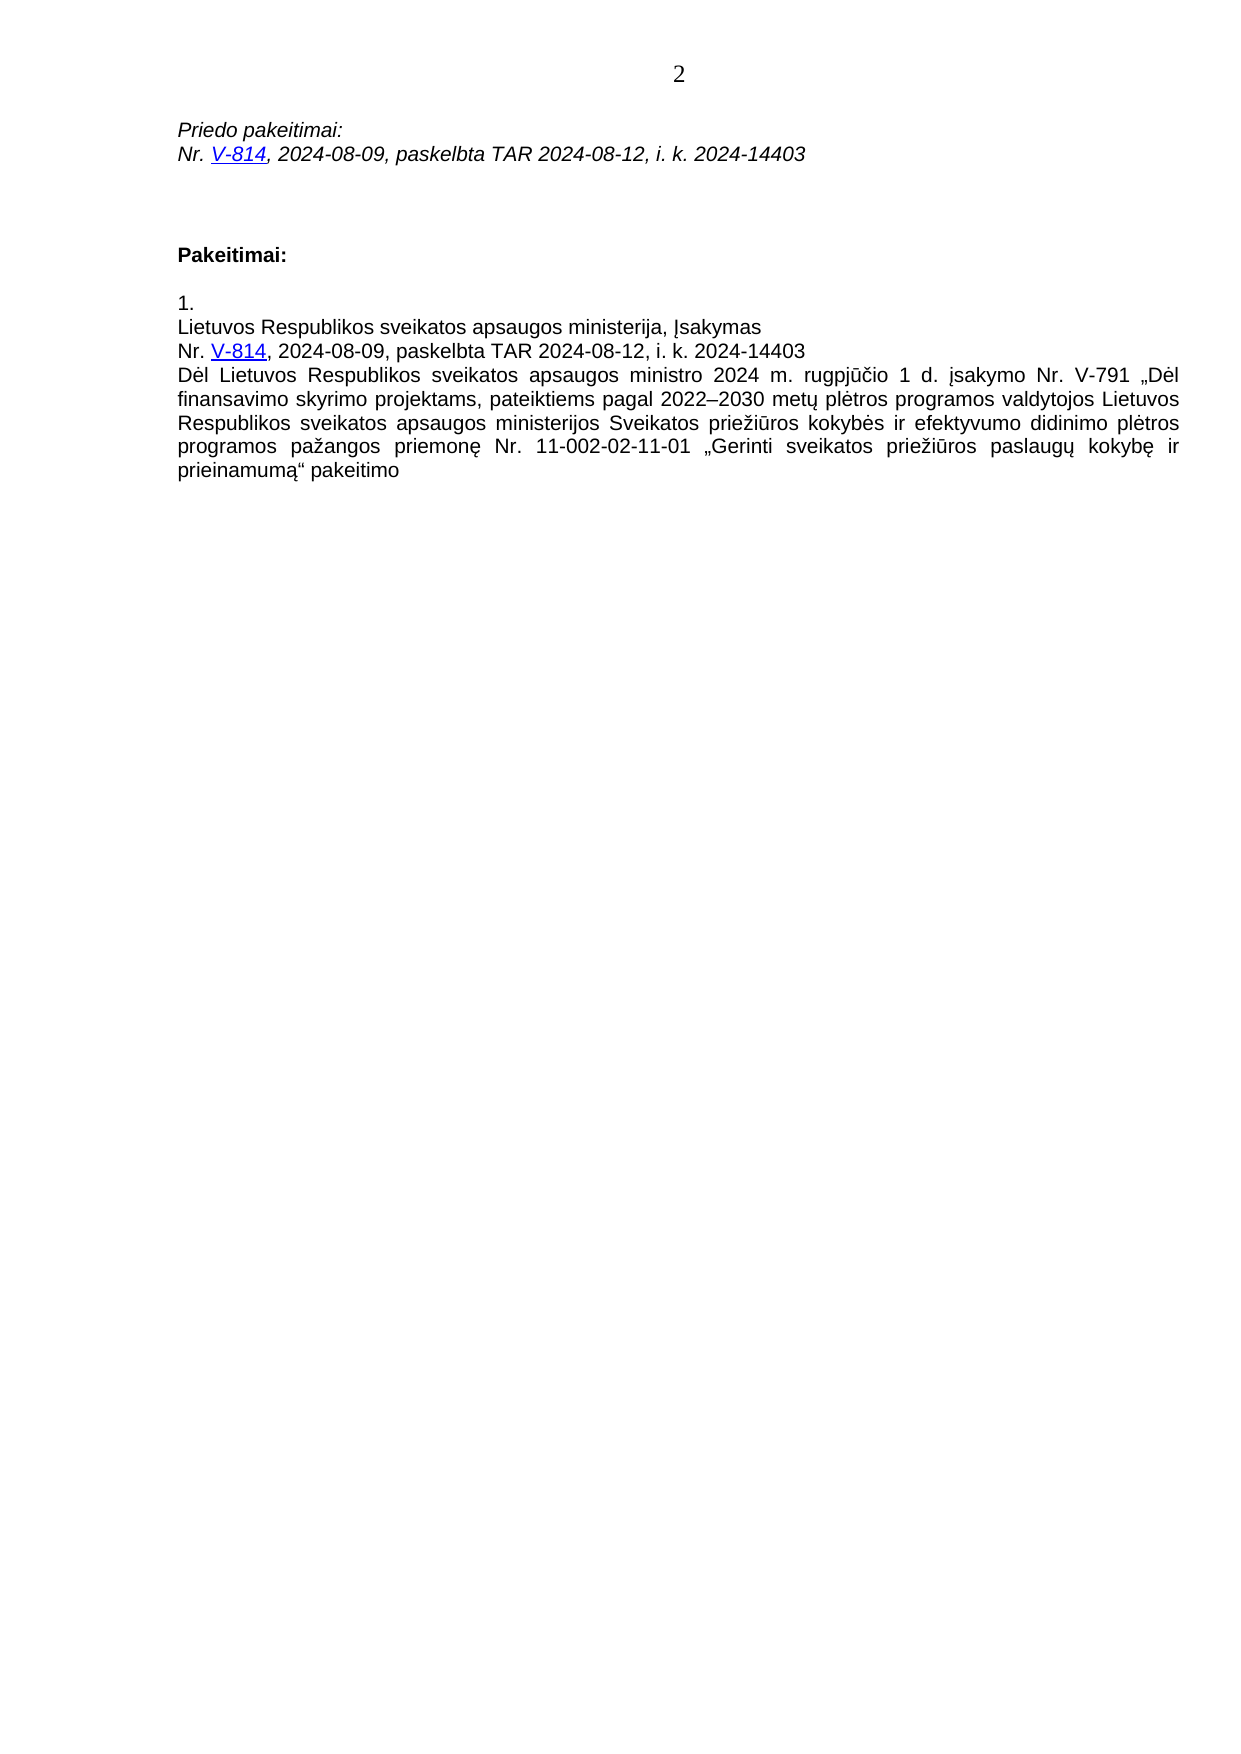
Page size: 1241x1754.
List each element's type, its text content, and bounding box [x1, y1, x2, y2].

text Nr. V-814, 2024-08-09, paskelbta TAR 2024-08-12, i. k. 2024-14403 [177, 338, 1181, 362]
text Nr. V-814, 2024-08-09, paskelbta TAR 2024-08-12, i. k. 2024-14403 [177, 142, 1181, 166]
text Pakeitimai: [177, 243, 1181, 267]
text Lietuvos Respublikos sveikatos apsaugos ministerija, Įsakymas [177, 314, 1181, 338]
text Priedo pakeitimai: [177, 118, 1181, 142]
text 1. [177, 291, 1181, 314]
text Dėl Lietuvos Respublikos sveikatos apsaugos ministro 2024 m. rugpjūčio 1 d. įsakymo Nr. V-791 „Dėl finansavimo skyrimo projektams, pateiktiems pagal 2022–2030 metų plėtros programos valdytojos Lietuvos Respublikos sveikatos apsaugos ministerijos Sveikatos priežiūros kokybės ir efektyvumo didinimo plėtros programos pažangos priemonę Nr. 11-002-02-11-01 „Gerinti sveikatos priežiūros paslaugų kokybę ir prieinamumą“ pakeitimo [177, 362, 1181, 482]
